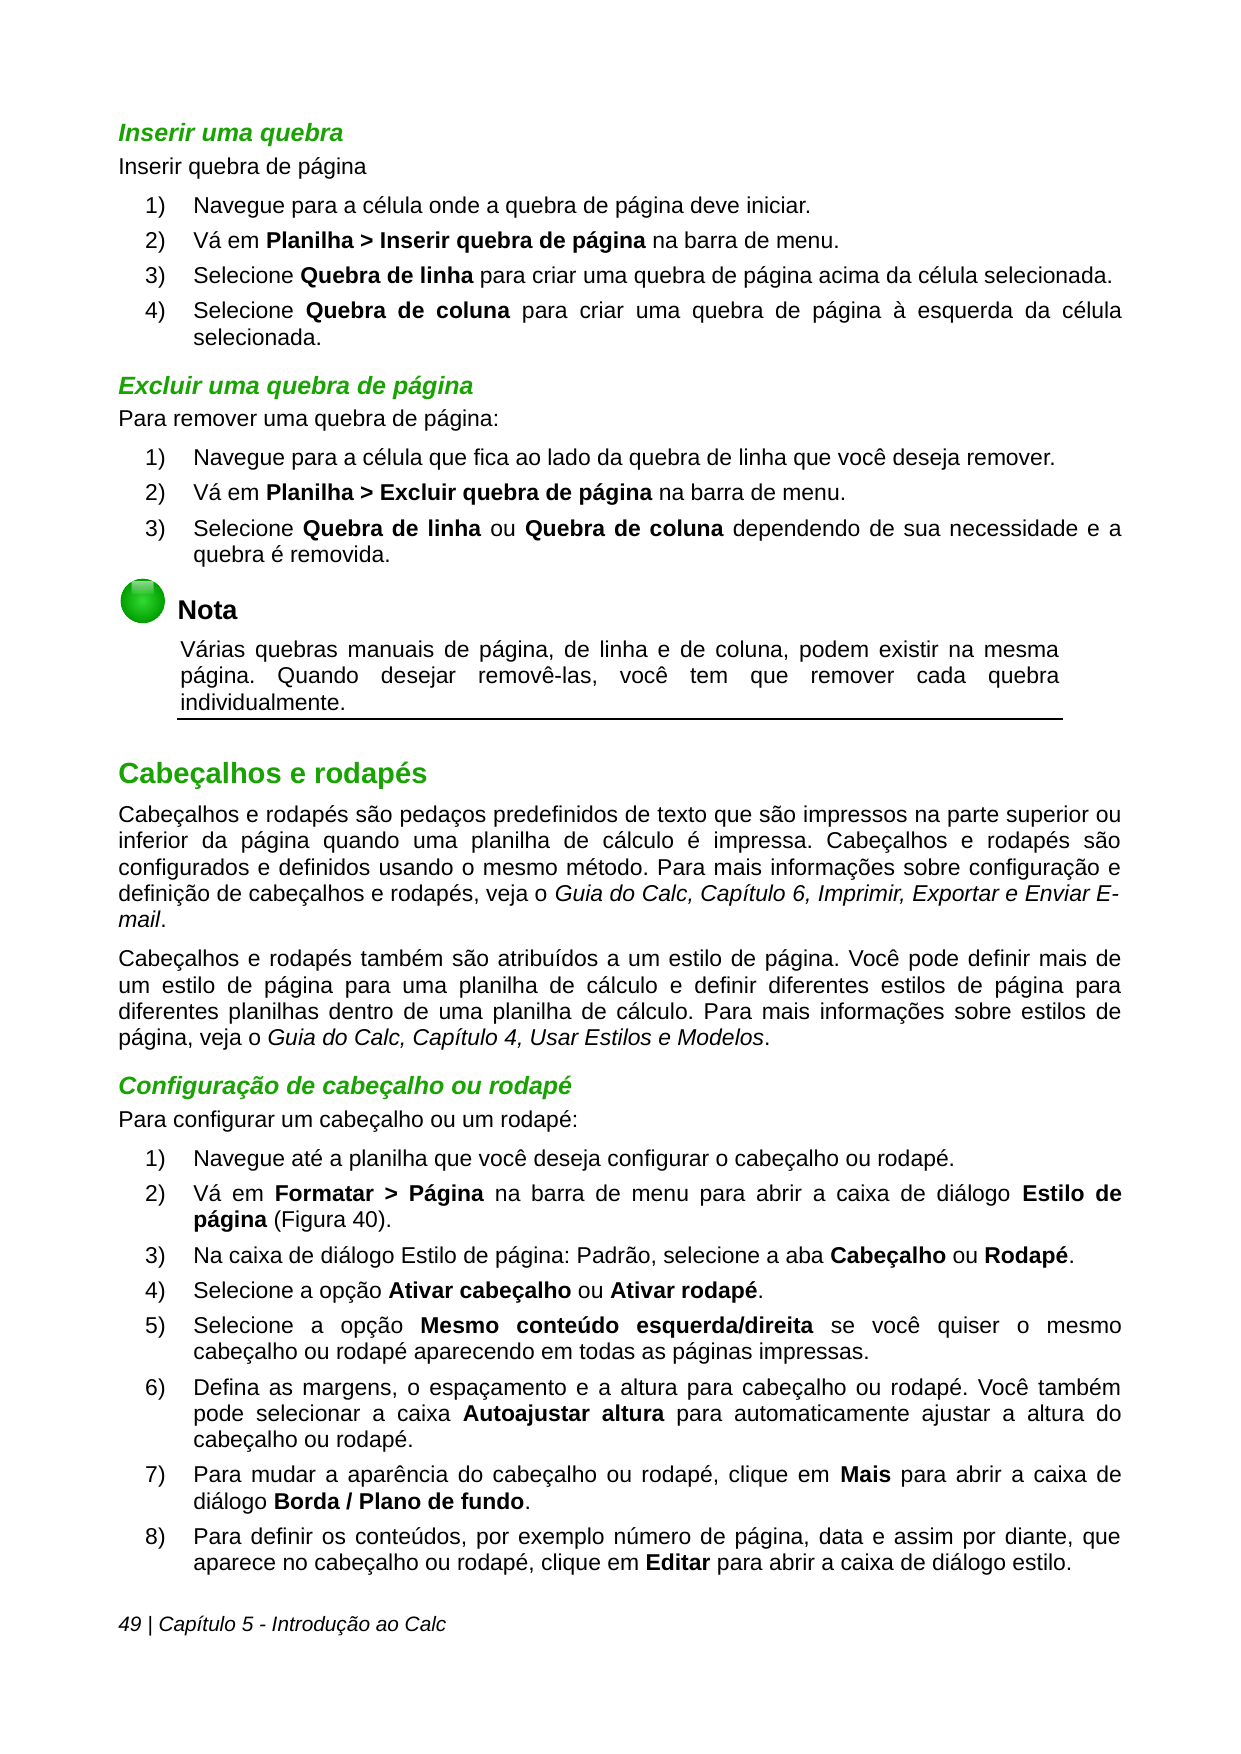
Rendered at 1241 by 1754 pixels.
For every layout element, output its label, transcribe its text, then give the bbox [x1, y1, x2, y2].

list Vá em Planilha > Inserir quebra de página na barra de menu. [165, 227, 1122, 253]
list Selecione Quebra de coluna para criar uma quebra de página à esquerda da célula selecionada. [165, 297, 1122, 350]
subtitle Inserir uma quebra [118, 118, 1122, 147]
list Para mudar a aparência do cabeçalho ou rodapé, clique em Mais para abrir a caixa de diálogo Borda / Plano de fundo. [165, 1461, 1122, 1514]
subtitle Excluir uma quebra de página [118, 371, 1122, 399]
subtitle Cabeçalhos e rodapés [118, 756, 1122, 789]
list Vá em Formatar > Página na barra de menu para abrir a caixa de diálogo Estilo de página (Figura 40). [165, 1180, 1122, 1233]
text Cabeçalhos e rodapés são pedaços predefinidos de texto que são impressos na parte superior ou inferior da página quando uma planilha de cálculo é impressa. Cabeçalhos e rodapés são configurados e definidos usando o mesmo método. Para mais informações sobre configuração e definição de cabeçalhos e rodapés, veja o Guia do Calc, Capítulo 6, Imprimir, Exportar e Enviar E-mail. [118, 801, 1122, 933]
list Inserir quebra de página [118, 153, 1122, 179]
list Navegue até a planilha que você deseja configurar o cabeçalho ou rodapé. [165, 1145, 1122, 1171]
subtitle Nota [118, 576, 1122, 626]
list Na caixa de diálogo Estilo de página: Padrão, selecione a aba Cabeçalho ou Rodapé. [165, 1242, 1122, 1268]
list Navegue para a célula onde a quebra de página deve iniciar. [165, 192, 1122, 218]
text Várias quebras manuais de página, de linha e de coluna, podem existir na mesma página. Quando desejar removê-las, você tem que remover cada quebra individualmente. [177, 633, 1063, 718]
text Cabeçalhos e rodapés também são atribuídos a um estilo de página. Você pode definir mais de um estilo de página para uma planilha de cálculo e definir diferentes estilos de página para diferentes planilhas dentro de uma planilha de cálculo. Para mais informações sobre estilos de página, veja o Guia do Calc, Capítulo 4, Usar Estilos e Modelos. [118, 945, 1122, 1051]
list Selecione Quebra de linha para criar uma quebra de página acima da célula selecionada. [165, 262, 1122, 288]
list Selecione Quebra de linha ou Quebra de coluna dependendo de sua necessidade e a quebra é removida. [165, 514, 1122, 567]
list Para definir os conteúdos, por exemplo número de página, data e assim por diante, que aparece no cabeçalho ou rodapé, clique em Editar para abrir a caixa de diálogo estilo. [165, 1523, 1122, 1576]
subtitle Configuração de cabeçalho ou rodapé [118, 1071, 1122, 1100]
list Vá em Planilha > Excluir quebra de página na barra de menu. [165, 479, 1122, 506]
list Para configurar um cabeçalho ou um rodapé: [118, 1106, 1122, 1132]
list Defina as margens, o espaçamento e a altura para cabeçalho ou rodapé. Você também pode selecionar a caixa Autoajustar altura para automaticamente ajustar a altura do cabeçalho ou rodapé. [165, 1373, 1122, 1453]
list Selecione a opção Mesmo conteúdo esquerda/direita se você quiser o mesmo cabeçalho ou rodapé aparecendo em todas as páginas impressas. [165, 1312, 1122, 1365]
list Navegue para a célula que fica ao lado da quebra de linha que você deseja remover. [165, 444, 1122, 471]
list Selecione a opção Ativar cabeçalho ou Ativar rodapé. [165, 1277, 1122, 1303]
list Para remover uma quebra de página: [118, 405, 1122, 432]
